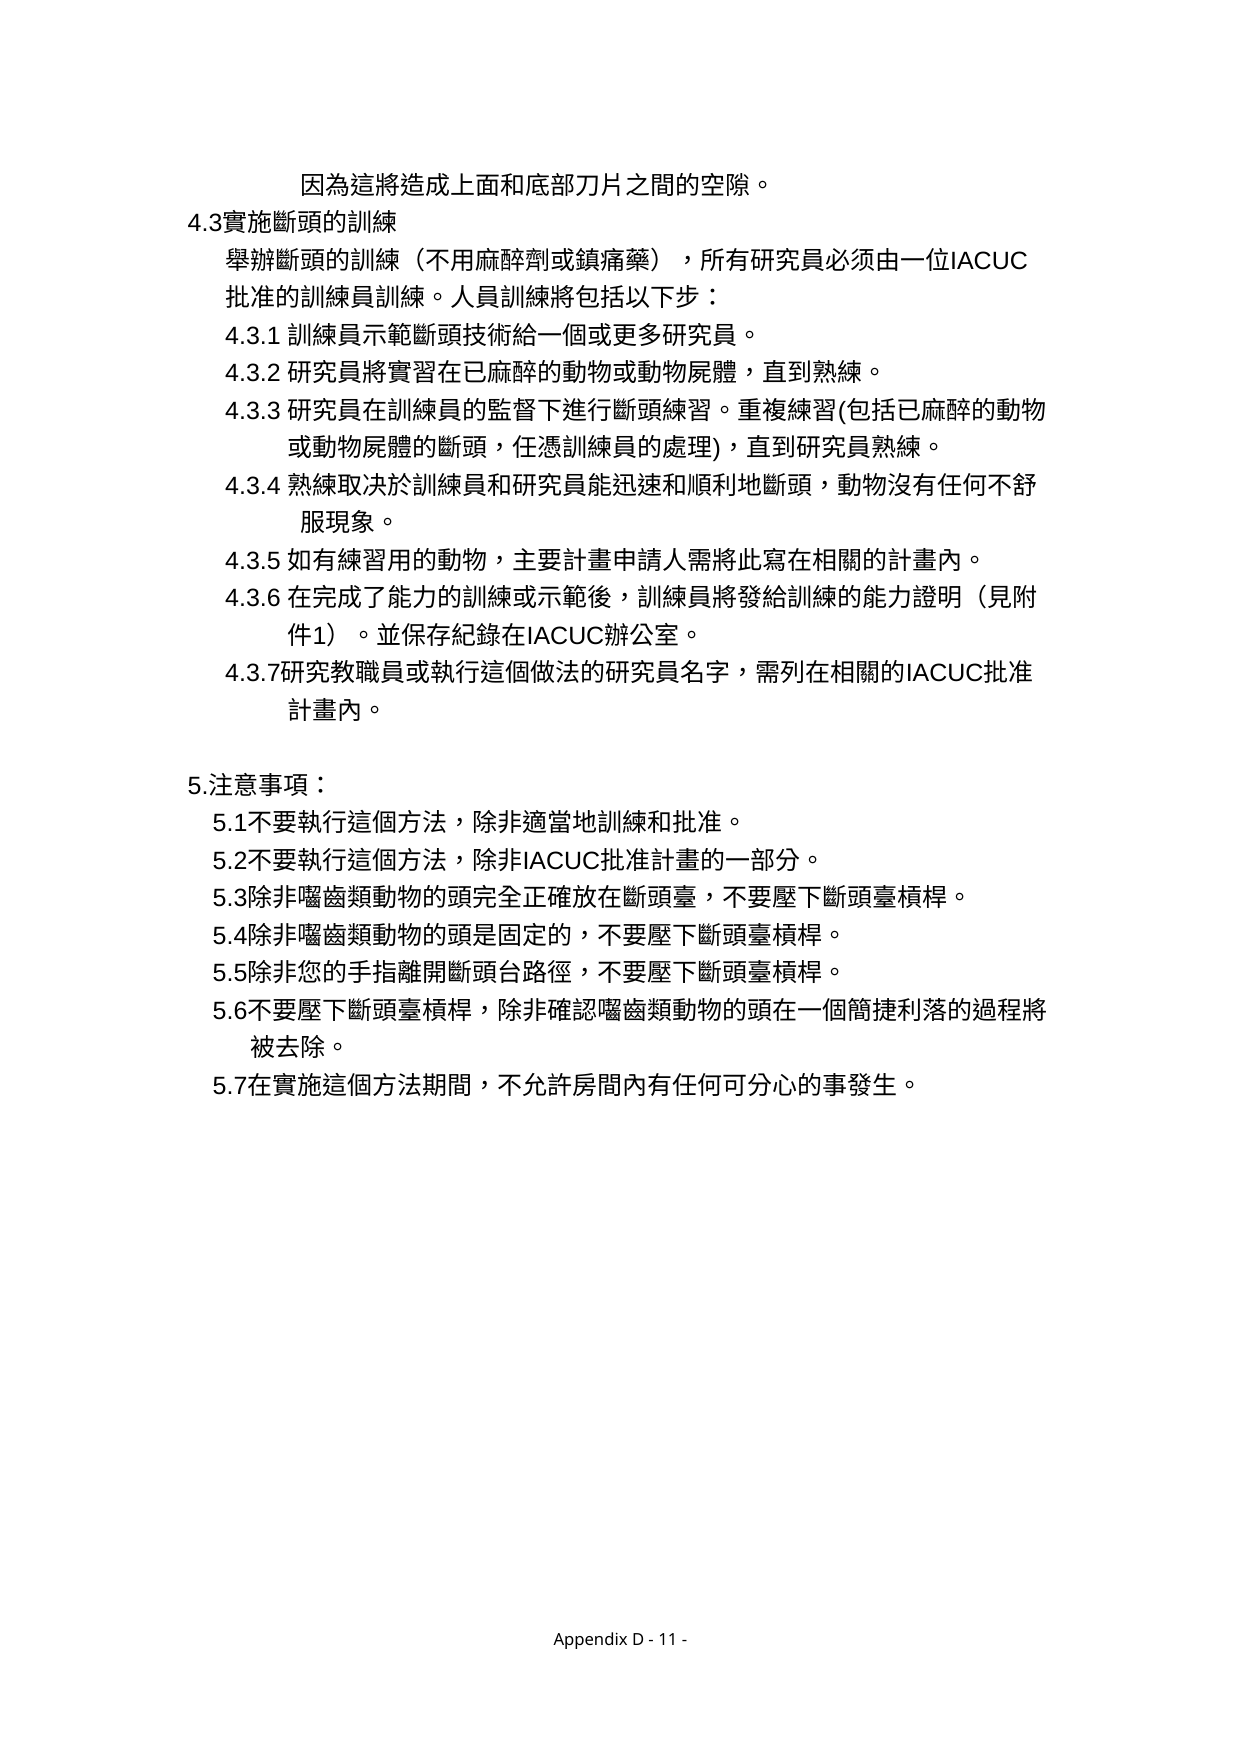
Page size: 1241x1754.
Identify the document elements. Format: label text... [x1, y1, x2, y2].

text 5.2不要執行這個方法，除非IACUC批准計畫的一部分。 [187, 839, 1053, 877]
text 5.7在實施這個方法期間，不允許房間內有任何可分心的事發生。 [187, 1064, 1053, 1102]
text 舉辦斷頭的訓練（不用麻醉劑或鎮痛藥），所有研究員必须由一位IACUC批准的訓練員訓練。人員訓練將包括以下步： [225, 239, 1053, 314]
text 5.4除非囓齒類動物的頭是固定的，不要壓下斷頭臺槓桿。 [187, 914, 1053, 952]
text 4.3.7研究教職員或執行這個做法的研究員名字，需列在相關的IACUC批准計畫內。 [225, 652, 1053, 727]
text 因為這將造成上面和底部刀片之間的空隙。 [237, 164, 1053, 202]
text 4.3.1 訓練員示範斷頭技術給一個或更多研究員。 [187, 314, 1053, 352]
text 4.3.2 研究員將實習在已麻醉的動物或動物屍體，直到熟練。 [187, 352, 1053, 389]
text 4.3.5 如有練習用的動物，主要計畫申請人需將此寫在相關的計畫內。 [187, 539, 1053, 577]
text 4.3.3 研究員在訓練員的監督下進行斷頭練習。重複練習(包括已麻醉的動物或動物屍體的斷頭，任憑訓練員的處理)，直到研究員熟練。 [225, 389, 1053, 464]
text 5.注意事項： [187, 764, 1053, 802]
text 4.3實施斷頭的訓練 [187, 202, 1053, 239]
text 5.6不要壓下斷頭臺槓桿，除非確認囓齒類動物的頭在一個簡捷利落的過程將被去除。 [212, 989, 1053, 1064]
text 5.1不要執行這個方法，除非適當地訓練和批准。 [187, 802, 1053, 839]
text 4.3.6 在完成了能力的訓練或示範後，訓練員將發給訓練的能力證明（見附件1）。並保存紀錄在IACUC辦公室。 [225, 577, 1053, 652]
text 4.3.4 熟練取决於訓練員和研究員能迅速和順利地斷頭，動物沒有任何不舒服現象。 [225, 464, 1053, 539]
text 5.3除非囓齒類動物的頭完全正確放在斷頭臺，不要壓下斷頭臺槓桿。 [187, 877, 1053, 914]
text 5.5除非您的手指離開斷頭台路徑，不要壓下斷頭臺槓桿。 [187, 952, 1053, 989]
